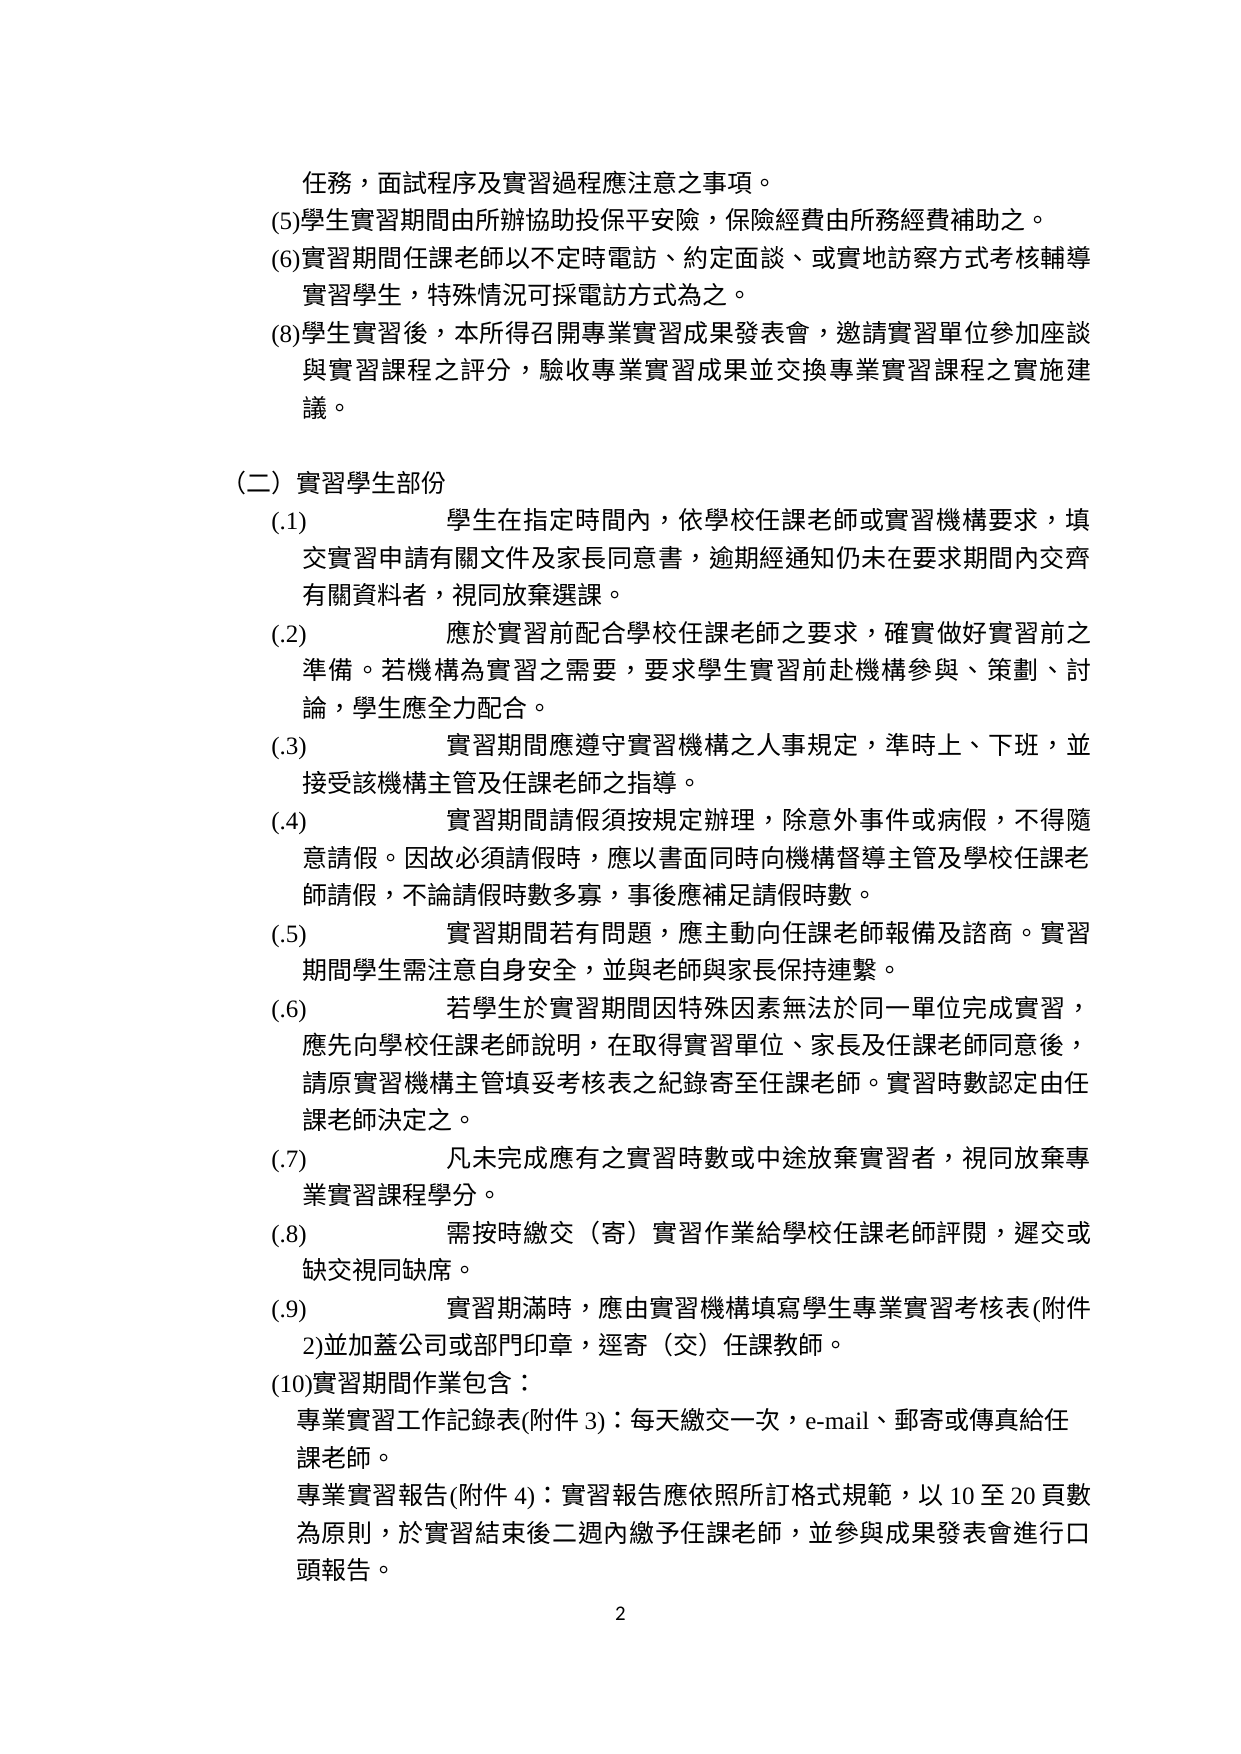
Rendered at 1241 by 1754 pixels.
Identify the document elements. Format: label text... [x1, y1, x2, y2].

table_cell 參與專業實習人員之權利義務： （一）本所及任課老師部份： (1)本所依實習機構所提供之專業實習名額與選課人數分發實習。分發作業依公平、公正、公開原則，配合選讀課程性質，由學生先選填志願，及繳交「專業實習家長同意書」(附件1)，依照分發排序結果，得安排至實習單位參加面試。 (2)本所擔任專業實習相關課程的任課教師有義務洽妥適當之專業實習機構及實習時之督導主管，有責任與義務定期赴實習機構督導學生實習，於學生實習期間指導學生實習工作相關之專業知識，並與實習單位督導主管商議學生專業學習之成效。 (3)實習期間若遇困難或其他事項，任課老師有義務與實習單位溝通磋商，協調解決之。 (4)實習分發前，任課老師需召開學生專業實習前座談會，說明實習工作之任務，面試程序及實習過程應注意之事項。 (5)學生實習期間由所辦協助投保平安險，保險經費由所務經費補助之。 (6)實習期間任課老師以不定時電訪、約定面談、或實地訪察方式考核輔導實習學生，特殊情況可採電訪方式為之。 (8)學生實習後，本所得召開專業實習成果發表會，邀請實習單位參加座談與實習課程之評分，驗收專業實習成果並交換專業實習課程之實施建議。 （二）實習學生部份 學生在指定時間內，依學校任課老師或實習機構要求，填交實習申請有關文件及家長同意書，逾期經通知仍未在要求期間內交齊有關資料者，視同放棄選課。 應於實習前配合學校任課老師之要求，確實做好實習前之準備。若機構為實習之需要，要求學生實習前赴機構參與、策劃、討論，學生應全力配合。 實習期間應遵守實習機構之人事規定，準時上、下班，並接受該機構主管及任課老師之指導。 實習期間請假須按規定辦理，除意外事件或病假，不得隨意請假。因故必須請假時，應以書面同時向機構督導主管及學校任課老師請假，不論請假時數多寡，事後應補足請假時數。 實習期間若有問題，應主動向任課老師報備及諮商。實習期間學生需注意自身安全，並與老師與家長保持連繫。 若學生於實習期間因特殊因素無法於同一單位完成實習，應先向學校任課老師說明，在取得實習單位、家長及任課老師同意後，請原實習機構主管填妥考核表之紀錄寄至任課老師。實習時數認定由任課老師決定之。 凡未完成應有之實習時數或中途放棄實習者，視同放棄專業實習課程學分。 需按時繳交（寄）實習作業給學校任課老師評閱，遲交或缺交視同缺席。 實習期滿時，應由實習機構填寫學生專業實習考核表(附件2)並加蓋公司或部門印章，逕寄（交）任課教師。 (10)實習期間作業包含： 專業實習工作記錄表(附件3)：每天繳交一次，e-mail、郵寄或傳真給任課老師。 專業實習報告(附件4)：實習報告應依照所訂格式規範，以10至20頁數為原則，於實習結束後二週內繳予任課老師，並參與成果發表會進行口頭報告。 專業實習課程成績之評定標準如下： 學生專業實習考核表（40%）、專業實習報告（50%）、專業實習工作記錄表（10%）。 實習期間學生未依程序請假，三次無故不到者，取消實習學分 實習結束時應完成實習機構所要求的全部工作。 [210, 163, 1103, 1587]
table_cell [138, 163, 210, 1587]
